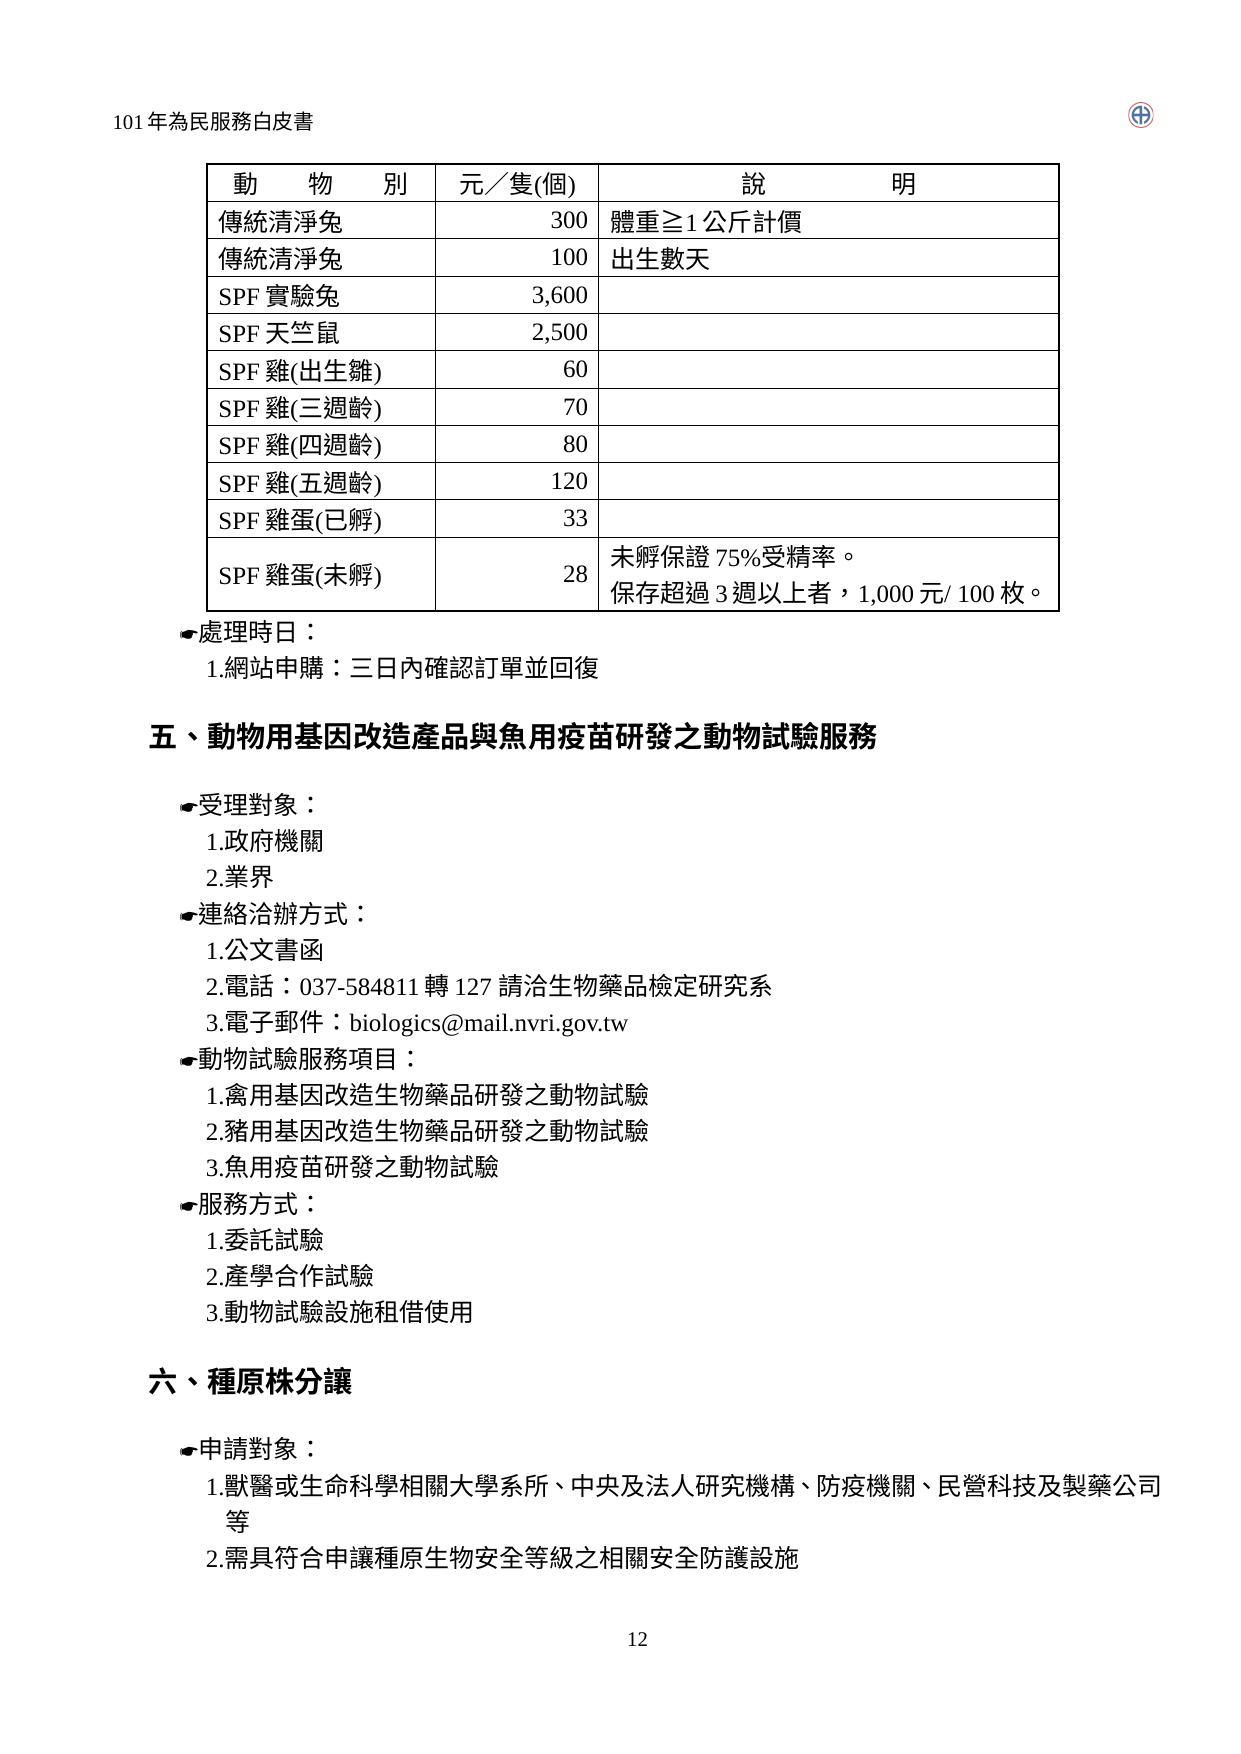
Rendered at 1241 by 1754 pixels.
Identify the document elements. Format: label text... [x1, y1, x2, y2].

text 1.獸醫或生命科學相關大學系所、中央及法人研究機構、防疫機關、民營科技及製藥公司等 [206, 1466, 1162, 1538]
table_cell 80 [436, 426, 598, 462]
table_header 說 明 [599, 165, 1058, 201]
table_cell 70 [436, 389, 598, 425]
table_cell SPF天竺鼠 [208, 314, 435, 350]
table_cell 未孵保證75%受精率。 保存超過3週以上者，1,000元/ 100枚。 [599, 538, 1058, 610]
table_cell 300 [436, 202, 598, 238]
text 五、動物用基因改造產品與魚用疫苗研發之動物試驗服務 [149, 714, 1162, 756]
table_cell 33 [436, 500, 598, 537]
picture [1128, 102, 1154, 128]
table_cell [599, 351, 1058, 387]
table_cell 120 [436, 463, 598, 499]
text 2.電話：037-584811轉127 請洽生物藥品檢定研究系 [206, 967, 1162, 1003]
table_cell [599, 426, 1058, 462]
text 1.網站申購：三日內確認訂單並回復 [206, 648, 1162, 685]
text 1.禽用基因改造生物藥品研發之動物試驗 [206, 1075, 1162, 1112]
text 2.豬用基因改造生物藥品研發之動物試驗 [206, 1112, 1162, 1148]
text 六、種原株分讓 [149, 1358, 1162, 1401]
table_cell 28 [436, 538, 598, 610]
table_cell 2,500 [436, 314, 598, 350]
table_cell SPF雞(四週齡) [208, 426, 435, 462]
table_cell SPF實驗兔 [208, 277, 435, 313]
table_cell 3,600 [436, 277, 598, 313]
table_header 元／隻(個) [436, 165, 598, 201]
text 3.電子郵件：biologics@mail.nvri.gov.tw [206, 1003, 1162, 1039]
table_cell 傳統清淨兔 [208, 202, 435, 238]
table_cell [599, 277, 1058, 313]
text 1.公文書函 [206, 930, 1162, 967]
text 1.委託試驗 [206, 1220, 1162, 1257]
table_cell [599, 389, 1058, 425]
table_cell 出生數天 [599, 239, 1058, 276]
text 服務方式： [179, 1184, 1162, 1220]
table_cell 傳統清淨兔 [208, 239, 435, 276]
text 受理對象： [179, 785, 1162, 822]
table_cell 體重≧1公斤計價 [599, 202, 1058, 238]
text 動物試驗服務項目： [179, 1039, 1162, 1075]
table_header 動 物 別 [208, 165, 435, 201]
text 處理時日： [179, 612, 1162, 648]
table_cell [599, 463, 1058, 499]
table_cell 60 [436, 351, 598, 387]
table_cell 100 [436, 239, 598, 276]
text 2.業界 [206, 858, 1162, 894]
text 3.動物試驗設施租借使用 [206, 1293, 1162, 1329]
text 申請對象： [179, 1430, 1162, 1466]
table_cell [599, 314, 1058, 350]
table_cell [599, 500, 1058, 537]
text 2.產學合作試驗 [206, 1257, 1162, 1293]
table_cell SPF雞蛋(未孵) [208, 538, 435, 610]
table_cell SPF雞蛋(已孵) [208, 500, 435, 537]
text 3.魚用疫苗研發之動物試驗 [206, 1148, 1162, 1184]
table_cell SPF雞(三週齡) [208, 389, 435, 425]
text 2.需具符合申讓種原生物安全等級之相關安全防護設施 [206, 1538, 1162, 1575]
text 連絡洽辦方式： [179, 894, 1162, 930]
table_cell SPF雞(出生雛) [208, 351, 435, 387]
text 1.政府機關 [206, 822, 1162, 858]
table_cell SPF雞(五週齡) [208, 463, 435, 499]
